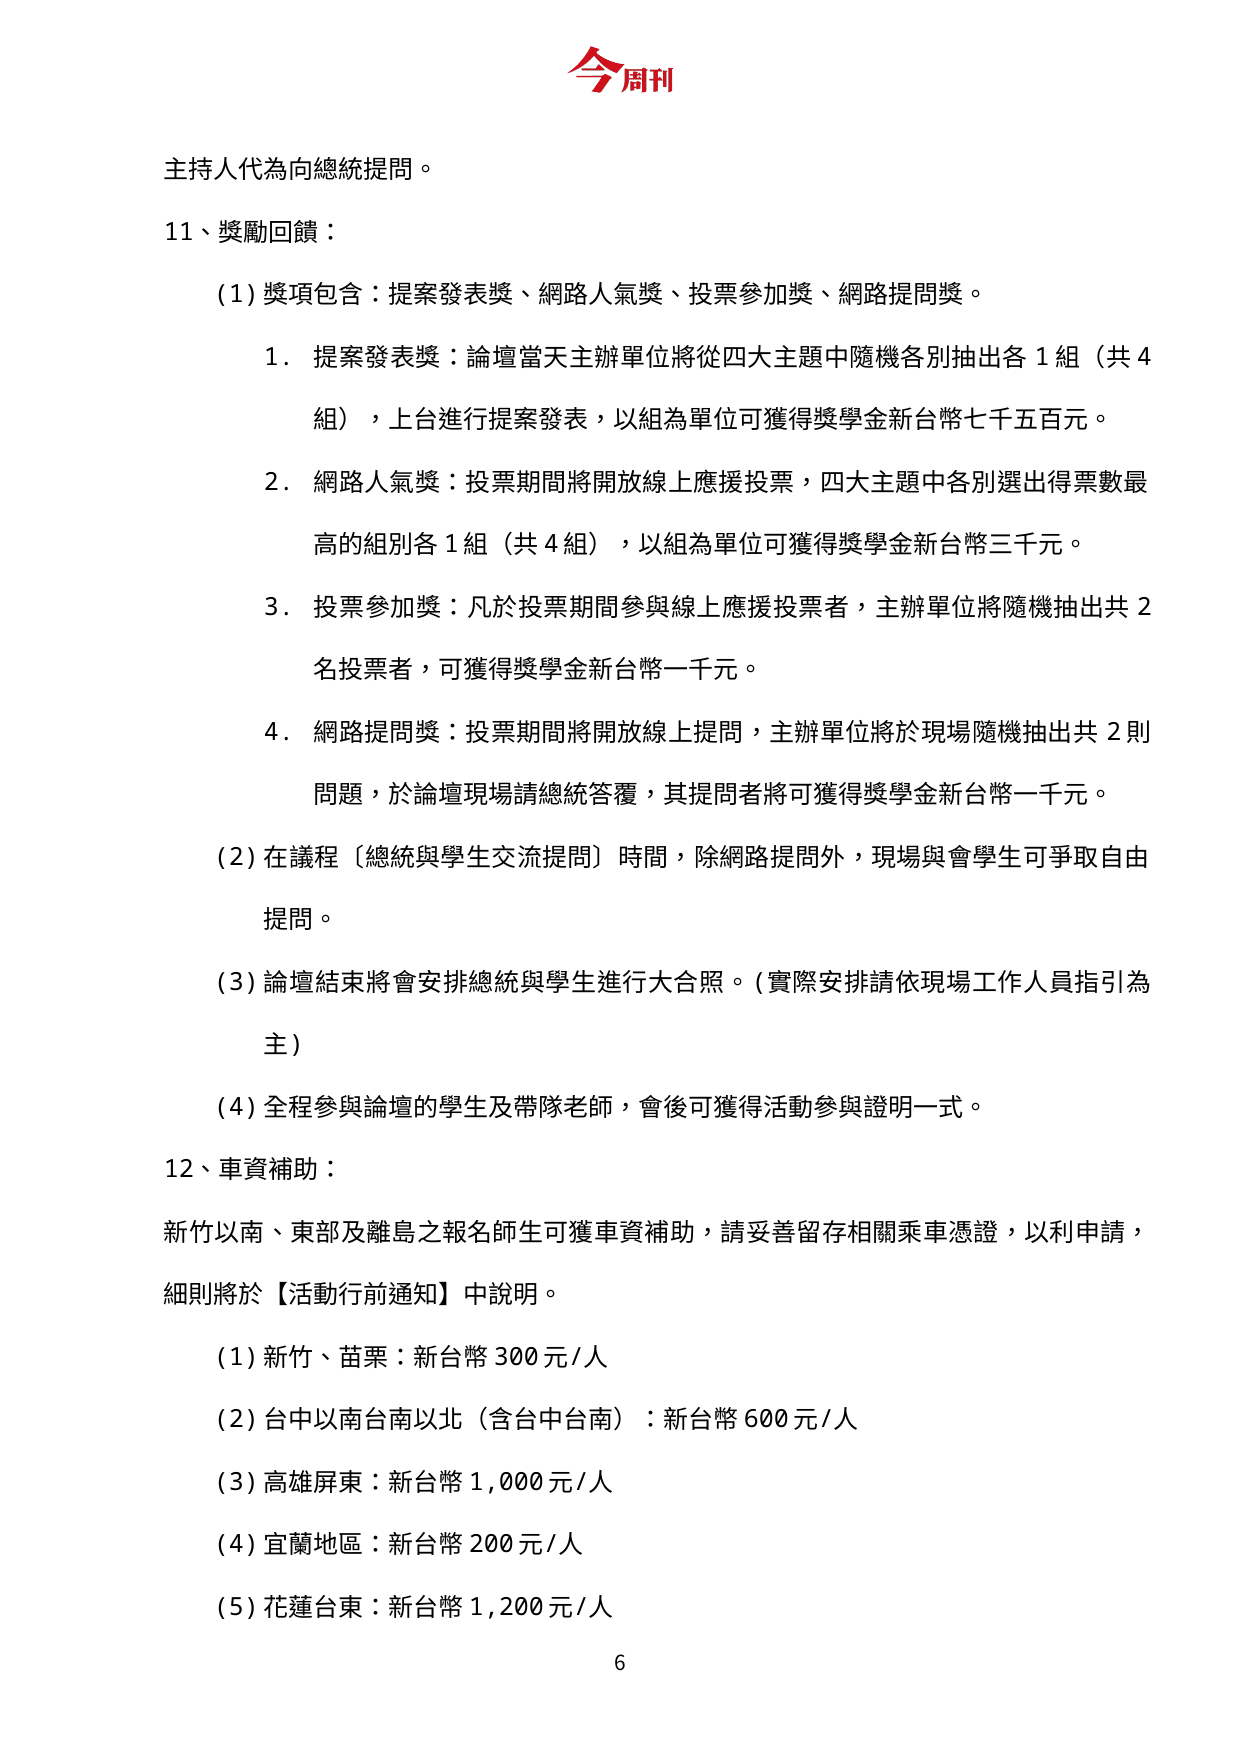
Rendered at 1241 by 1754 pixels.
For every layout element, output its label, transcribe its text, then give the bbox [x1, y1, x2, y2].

list 獎項包含：提案發表獎、網路人氣獎、投票參加獎、網路提問獎。 [214, 251, 1152, 313]
list 高雄屏東：新台幣1,000元/人 [214, 1438, 1152, 1501]
list 台中以南台南以北（含台中台南）：新台幣600元/人 [214, 1376, 1152, 1438]
list 花蓮台東：新台幣1,200元/人 [214, 1563, 1152, 1626]
list 宜蘭地區：新台幣200元/人 [214, 1501, 1152, 1563]
list 投票參加獎：凡於投票期間參與線上應援投票者，主辦單位將隨機抽出共2名投票者，可獲得獎學金新台幣一千元。 [264, 563, 1152, 688]
list 在議程〔總統與學生交流提問〕時間，除網路提問外，現場與會學生可爭取自由提問。 [214, 813, 1152, 938]
list 獎勵回饋： [164, 188, 1152, 251]
list 車資補助： [164, 1126, 1152, 1188]
list 新竹、苗栗：新台幣300元/人 [214, 1313, 1152, 1376]
list 全程參與論壇的學生及帶隊老師，會後可獲得活動參與證明一式。 [214, 1063, 1152, 1126]
list 網路人氣獎：投票期間將開放線上應援投票，四大主題中各別選出得票數最高的組別各1組（共4組），以組為單位可獲得獎學金新台幣三千元。 [264, 438, 1152, 563]
text 主持人代為向總統提問。 [164, 126, 1152, 188]
list 論壇結束將會安排總統與學生進行大合照。(實際安排請依現場工作人員指引為主) [214, 938, 1152, 1063]
list 提案發表獎：論壇當天主辦單位將從四大主題中隨機各別抽出各1組（共4組），上台進行提案發表，以組為單位可獲得獎學金新台幣七千五百元。 [264, 313, 1152, 438]
text 新竹以南、東部及離島之報名師生可獲車資補助，請妥善留存相關乘車憑證，以利申請，細則將於【活動行前通知】中說明。 [164, 1188, 1152, 1313]
list 網路提問獎：投票期間將開放線上提問，主辦單位將於現場隨機抽出共2則問題，於論壇現場請總統答覆，其提問者將可獲得獎學金新台幣一千元。 [264, 688, 1152, 813]
